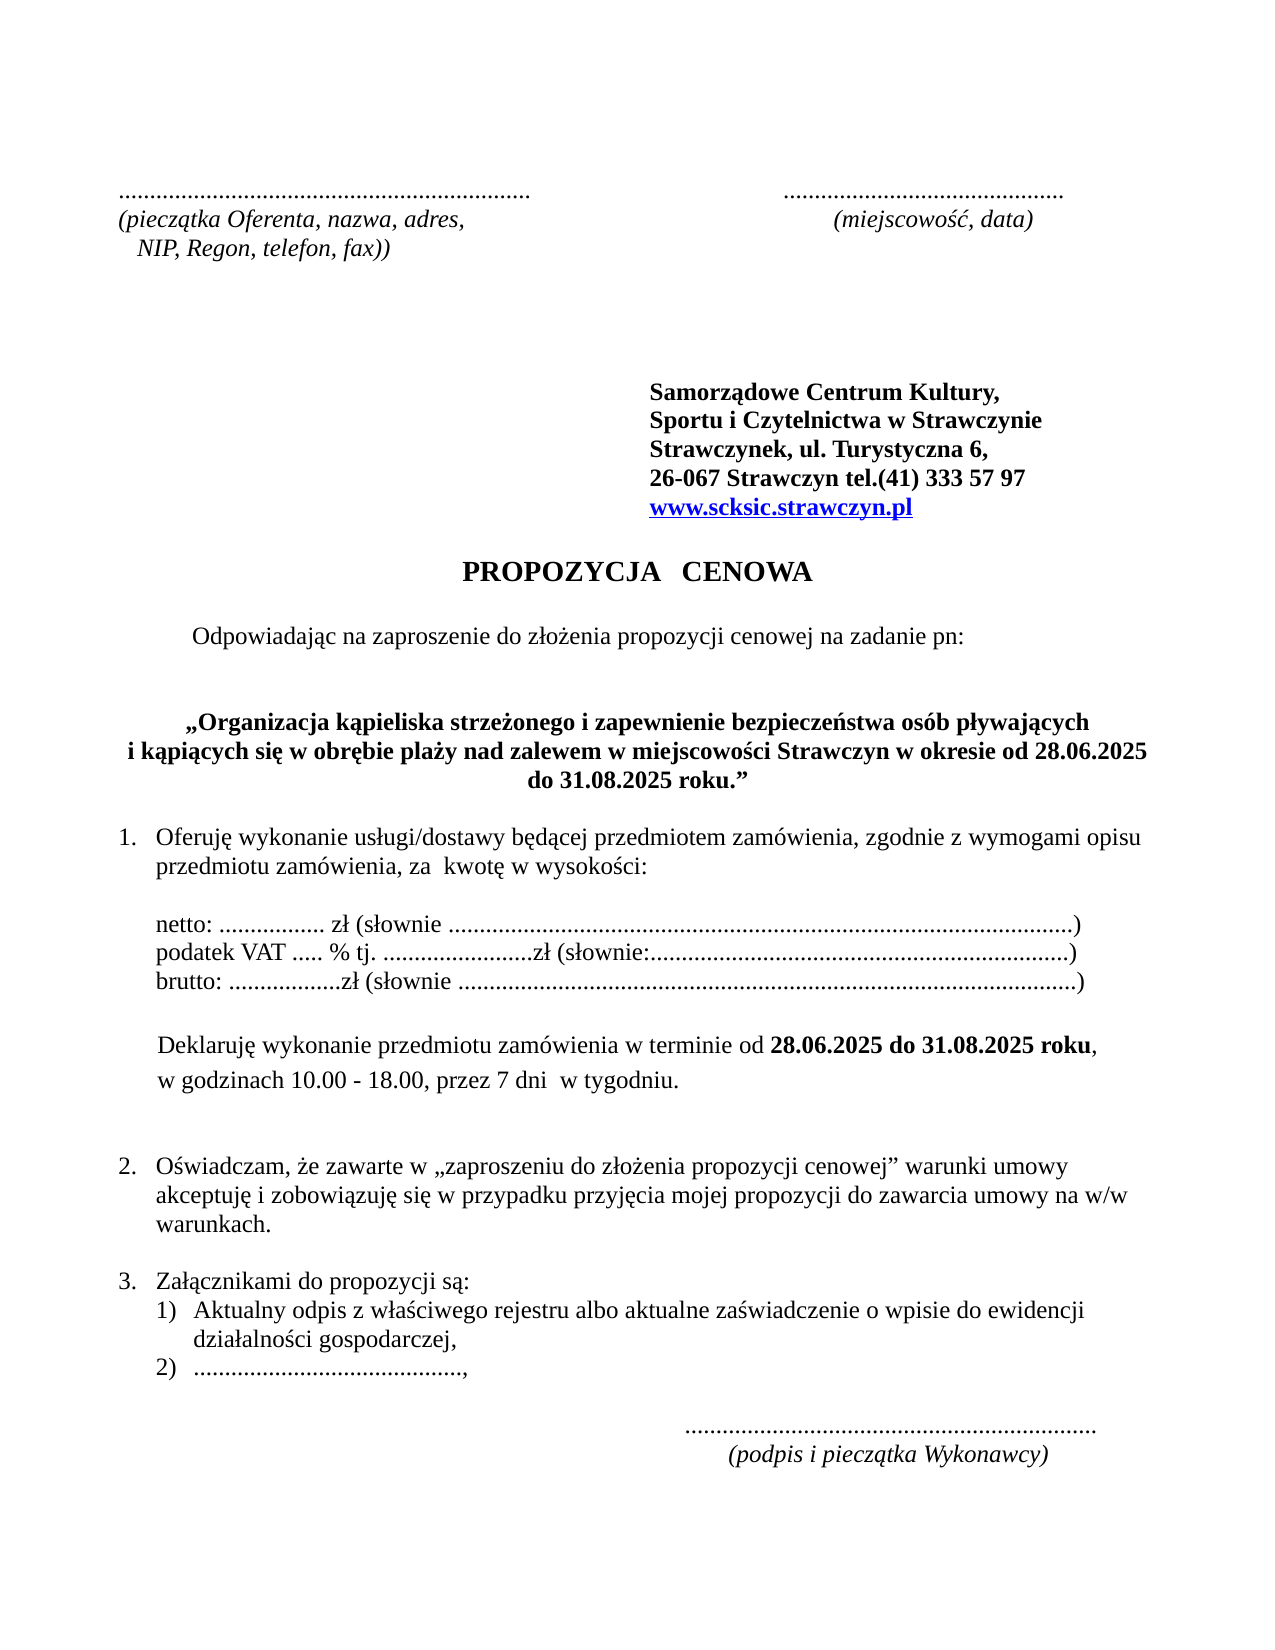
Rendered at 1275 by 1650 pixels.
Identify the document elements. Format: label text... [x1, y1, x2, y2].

text (pieczątka Oferenta, nazwa, adres, (miejscowość, data) [118, 204, 1157, 233]
text .................................................................. ............................................. [118, 176, 1157, 204]
text Odpowiadając na zaproszenie do złożenia propozycji cenowej na zadanie pn: [118, 621, 1157, 650]
list Aktualny odpis z właściwego rejestru albo aktualne zaświadczenie o wpisie do ewidencji działalności gospodarczej, [156, 1295, 1157, 1352]
text podatek VAT ..... % tj. ........................zł (słownie:...................................................................) [118, 937, 1157, 966]
text „Organizacja kąpieliska strzeżonego i zapewnienie bezpieczeństwa osób pływających i kąpiących się w obrębie plaży nad zalewem w miejscowości Strawczyn w okresie od 28.06.2025 do 31.08.2025 roku.” [118, 707, 1157, 794]
list Załącznikami do propozycji są: [118, 1266, 1157, 1295]
text Deklaruję wykonanie przedmiotu zamówienia w terminie od 28.06.2025 do 31.08.2025 roku, [157, 1030, 1157, 1059]
text Samorządowe Centrum Kultury, [118, 377, 1157, 406]
text netto: ................. zł (słownie ....................................................................................................) [118, 909, 1157, 937]
text w godzinach 10.00 - 18.00, przez 7 dni w tygodniu. [157, 1065, 1157, 1094]
text brutto: ..................zł (słownie ...................................................................................................) [118, 966, 1157, 995]
list ..........................................., [156, 1352, 1157, 1381]
text www.scksic.strawczyn.pl [118, 492, 1157, 521]
list Oferuję wykonanie usługi/dostawy będącej przedmiotem zamówienia, zgodnie z wymogami opisu przedmiotu zamówienia, za kwotę w wysokości: [118, 822, 1157, 880]
list Oświadczam, że zawarte w „zaproszeniu do złożenia propozycji cenowej” warunki umowy akceptuję i zobowiązuję się w przypadku przyjęcia mojej propozycji do zawarcia umowy na w/w warunkach. [118, 1151, 1157, 1237]
subtitle PROPOZYCJA CENOWA [118, 554, 1157, 588]
text Sportu i Czytelnictwa w Strawczynie [118, 406, 1157, 434]
text 26-067 Strawczyn tel.(41) 333 57 97 [118, 463, 1157, 492]
text Strawczynek, ul. Turystyczna 6, [118, 434, 1157, 463]
text NIP, Regon, telefon, fax)) [118, 233, 1157, 262]
text (podpis i pieczątka Wykonawcy) [561, 1439, 1157, 1467]
text .................................................................. [634, 1410, 1157, 1439]
